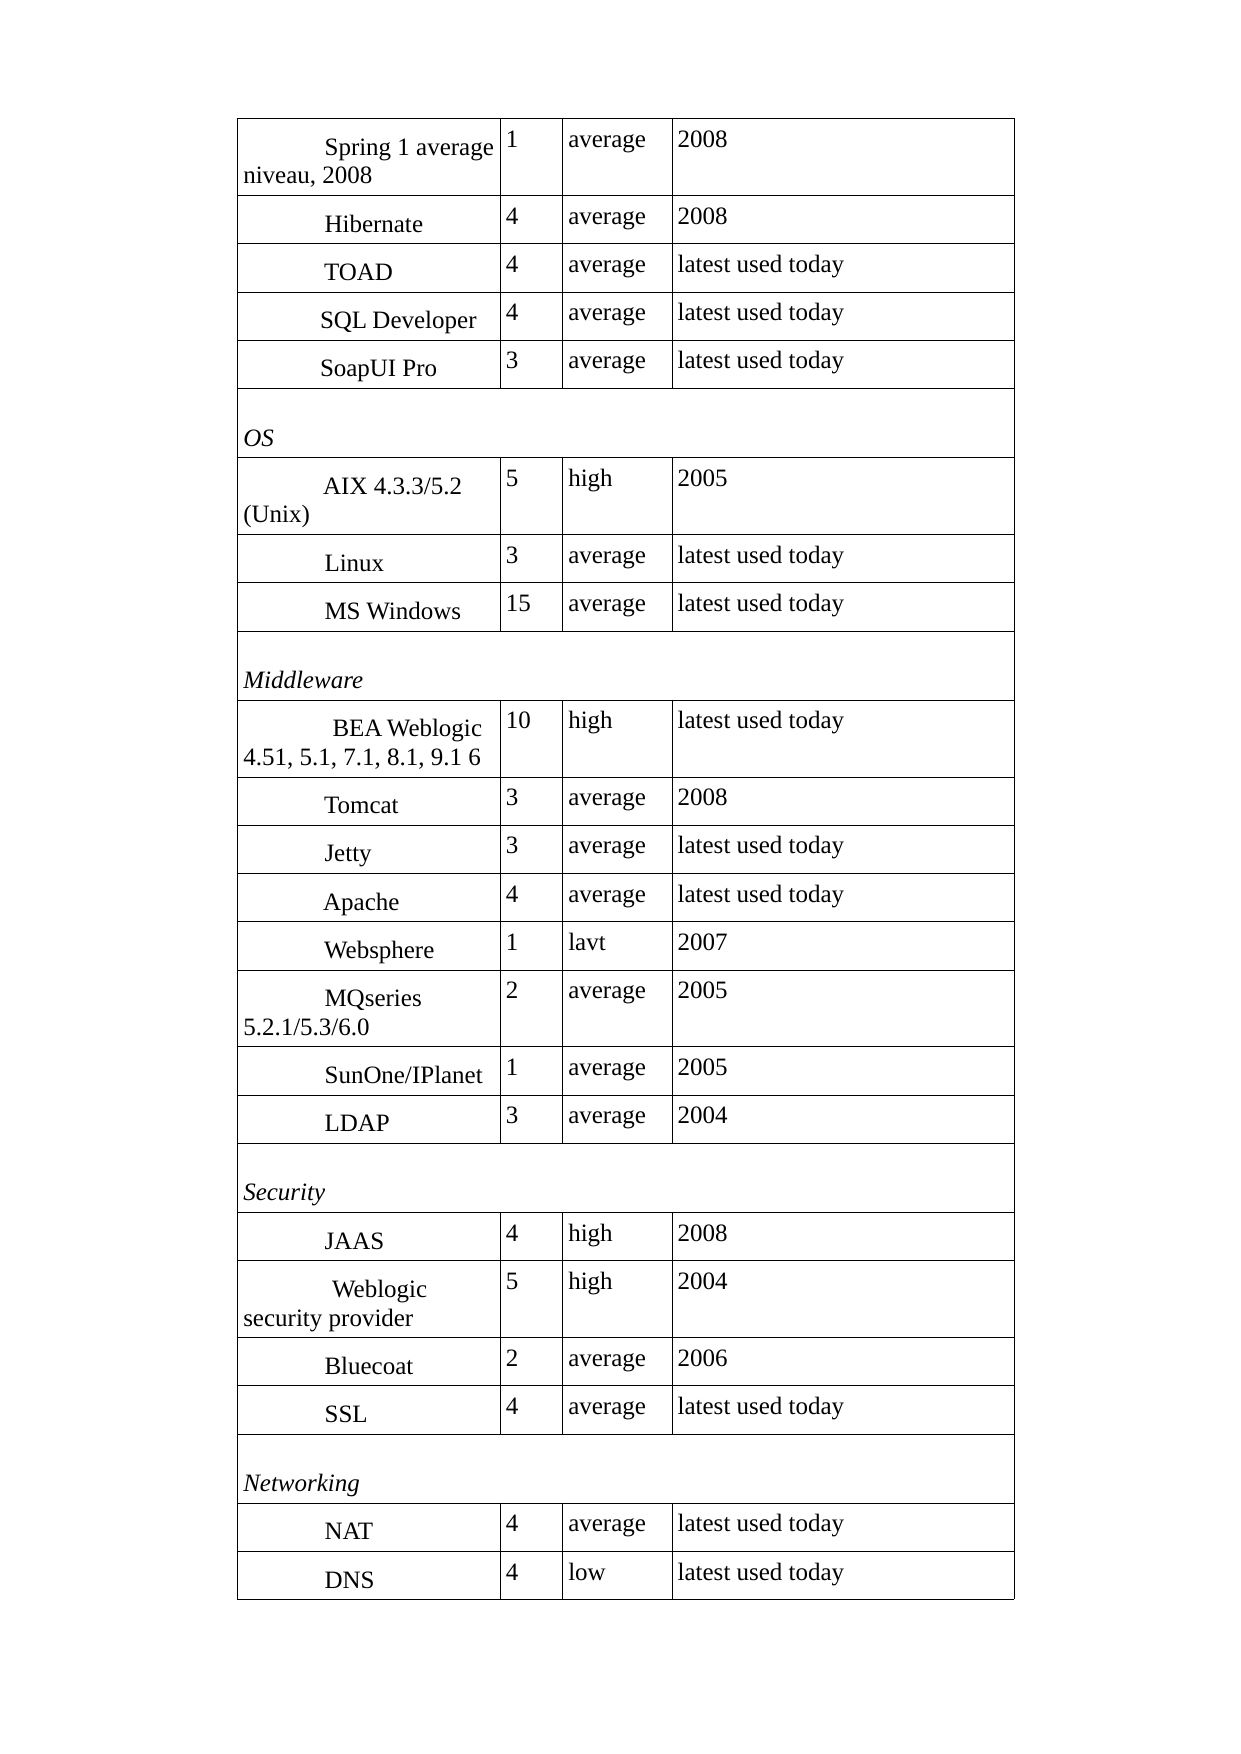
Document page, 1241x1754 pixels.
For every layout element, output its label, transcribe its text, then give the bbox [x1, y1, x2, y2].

table_cell Weblogic security provider [238, 1261, 500, 1337]
table_cell 4 [501, 874, 562, 921]
table_cell 2 [501, 1338, 562, 1385]
table_cell Security [238, 1144, 1014, 1212]
table_cell SoapUI Pro [238, 341, 500, 388]
table_cell 4 [501, 1552, 562, 1599]
table_cell average [563, 826, 672, 873]
table_cell 2007 [673, 922, 1014, 969]
table_cell SQL Developer [238, 293, 500, 340]
table_cell DNS [238, 1552, 500, 1599]
table_cell latest used today [673, 1504, 1014, 1551]
table_cell average [563, 971, 672, 1046]
table_cell 3 [501, 535, 562, 582]
table_cell Middleware [238, 632, 1014, 699]
table_cell average [563, 341, 672, 388]
table_cell 2006 [673, 1338, 1014, 1385]
table_cell SunOne/IPlanet [238, 1047, 500, 1095]
table_cell high [563, 1213, 672, 1260]
table_cell average [563, 293, 672, 340]
table_cell Networking [238, 1435, 1014, 1503]
table_cell 4 [501, 1504, 562, 1551]
table_cell average [563, 1386, 672, 1434]
table_cell 3 [501, 341, 562, 388]
table_cell average [563, 1504, 672, 1551]
table_cell 15 [501, 583, 562, 631]
table_cell 2008 [673, 778, 1014, 825]
table_cell 3 [501, 826, 562, 873]
table_cell latest used today [673, 293, 1014, 340]
table_cell latest used today [673, 535, 1014, 582]
table_cell high [563, 458, 672, 534]
table_cell 3 [501, 778, 562, 825]
table_cell average [563, 119, 672, 195]
table_cell average [563, 244, 672, 292]
table_cell 4 [501, 1386, 562, 1434]
table_cell Apache [238, 874, 500, 921]
table_cell 4 [501, 244, 562, 292]
table_cell JAAS [238, 1213, 500, 1260]
table_cell high [563, 1261, 672, 1337]
table_cell LDAP [238, 1096, 500, 1143]
table_cell 3 [501, 1096, 562, 1143]
table_cell 5 [501, 1261, 562, 1337]
table_cell 2004 [673, 1096, 1014, 1143]
table_cell high [563, 701, 672, 777]
table_cell 2008 [673, 1213, 1014, 1260]
table_cell Websphere [238, 922, 500, 969]
table_cell 2004 [673, 1261, 1014, 1337]
table_cell 1 [501, 1047, 562, 1095]
table_cell latest used today [673, 341, 1014, 388]
table_cell latest used today [673, 1552, 1014, 1599]
table_cell Spring 1 average niveau, 2008 [238, 119, 500, 195]
table_cell AIX 4.3.3/5.2 (Unix) [238, 458, 500, 534]
table_cell average [563, 583, 672, 631]
table_cell latest used today [673, 1386, 1014, 1434]
table_cell TOAD [238, 244, 500, 292]
table_cell average [563, 196, 672, 243]
table_cell latest used today [673, 583, 1014, 631]
table_cell 1 [501, 922, 562, 969]
table_cell SSL [238, 1386, 500, 1434]
table_cell 2 [501, 971, 562, 1046]
table_cell 4 [501, 1213, 562, 1260]
table_cell average [563, 1047, 672, 1095]
table_cell Bluecoat [238, 1338, 500, 1385]
table_cell 5 [501, 458, 562, 534]
table_cell 4 [501, 293, 562, 340]
table_cell 10 [501, 701, 562, 777]
table_cell lavt [563, 922, 672, 969]
table_cell OS [238, 389, 1014, 457]
table_cell average [563, 1096, 672, 1143]
table_cell 2008 [673, 119, 1014, 195]
table_cell 1 [501, 119, 562, 195]
table_cell MS Windows [238, 583, 500, 631]
table_cell Tomcat [238, 778, 500, 825]
table_cell average [563, 1338, 672, 1385]
table_cell 4 [501, 196, 562, 243]
table_cell 2008 [673, 196, 1014, 243]
table_cell BEA Weblogic 4.51, 5.1, 7.1, 8.1, 9.1 6 [238, 701, 500, 777]
table_cell 2005 [673, 971, 1014, 1046]
table_cell latest used today [673, 244, 1014, 292]
table_cell low [563, 1552, 672, 1599]
table_cell average [563, 778, 672, 825]
table_cell Linux [238, 535, 500, 582]
table_cell MQseries 5.2.1/5.3/6.0 [238, 971, 500, 1046]
table_cell 2005 [673, 1047, 1014, 1095]
table_cell average [563, 535, 672, 582]
table_cell average [563, 874, 672, 921]
table_cell NAT [238, 1504, 500, 1551]
table_cell Jetty [238, 826, 500, 873]
table_cell latest used today [673, 701, 1014, 777]
table_cell latest used today [673, 826, 1014, 873]
table_cell Hibernate [238, 196, 500, 243]
table_cell latest used today [673, 874, 1014, 921]
table_cell 2005 [673, 458, 1014, 534]
